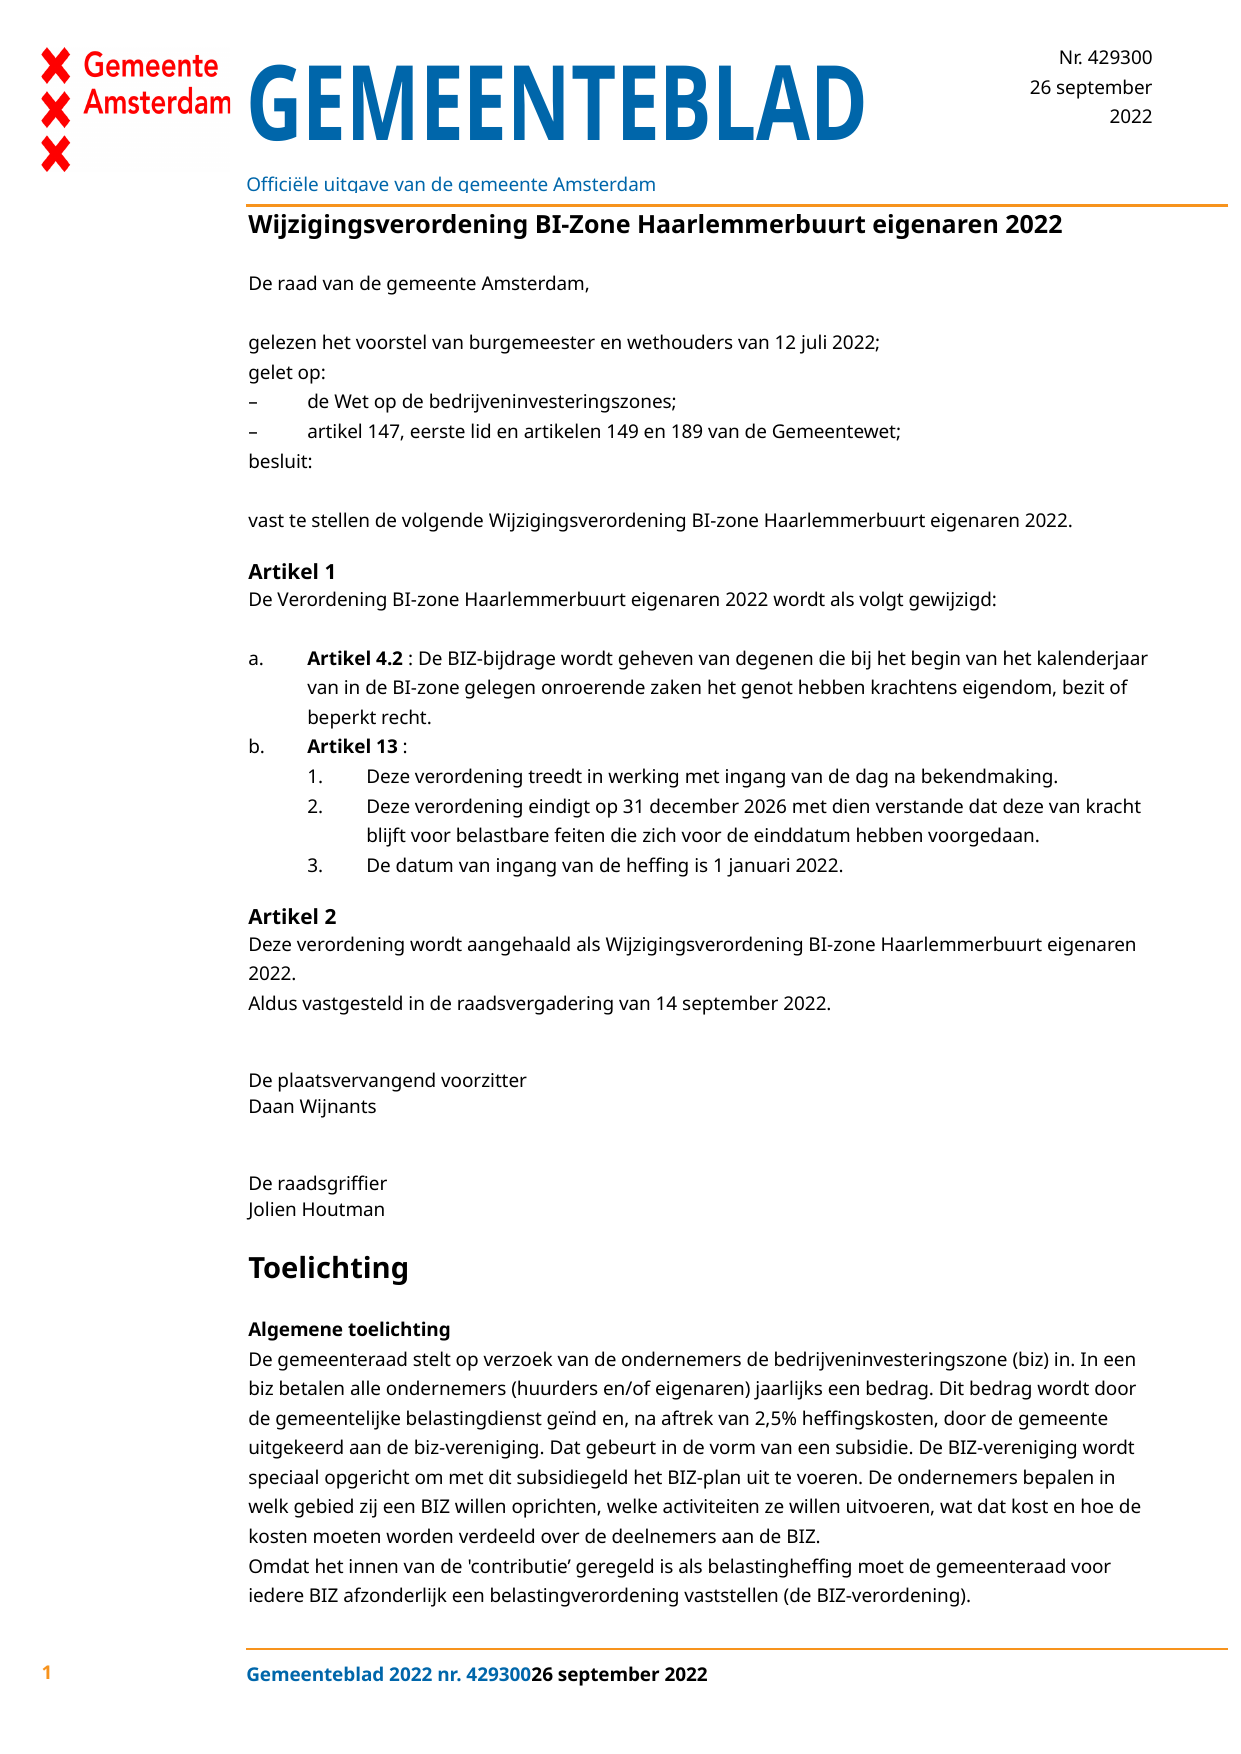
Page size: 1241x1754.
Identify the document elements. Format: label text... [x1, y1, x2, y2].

text Daan Wijnants [248, 1093, 1152, 1119]
list artikel 147, eerste lid en artikelen 149 en 189 van de Gemeentewet; [248, 418, 1152, 444]
text vast te stellen de volgende Wijzigingsverordening BI-zone Haarlemmerbuurt eigenaren 2022. [248, 507, 1152, 533]
text Jolien Houtman [248, 1196, 1152, 1222]
text Artikel 1 [248, 557, 1152, 586]
text Deze verordening wordt aangehaald als Wijzigingsverordening BI-zone Haarlemmerbuurt eigenaren 2022. [248, 931, 1152, 986]
list de Wet op de bedrijveninvesteringszones; [248, 389, 1152, 414]
text Aldus vastgesteld in de raadsvergadering van 14 september 2022. [248, 990, 1152, 1016]
text Artikel 2 [248, 902, 1152, 931]
text gelezen het voorstel van burgemeester en wethouders van 12 juli 2022; [248, 329, 1152, 355]
text gelet op: [248, 359, 1152, 385]
picture [41, 47, 231, 172]
list Deze verordening eindigt op 31 december 2026 met dien verstande dat deze van kracht blijft voor belastbare feiten die zich voor de einddatum hebben voorgedaan. [307, 793, 1152, 848]
text besluit: [248, 448, 1152, 473]
list De datum van ingang van de heffing is 1 januari 2022. [307, 852, 1152, 878]
text Omdat het innen van de 'contributie’ geregeld is als belastingheffing moet de gemeenteraad voor iedere BIZ afzonderlijk een belastingverordening vaststellen (de BIZ-verordening). [248, 1553, 1152, 1608]
text Toelichting [248, 1247, 1152, 1287]
text Algemene toelichting [248, 1316, 1152, 1342]
text De plaatsvervangend voorzitter [248, 1067, 1152, 1093]
text De raadsgriffier [248, 1170, 1152, 1196]
text De gemeenteraad stelt op verzoek van de ondernemers de bedrijveninvesteringszone (biz) in. In een biz betalen alle ondernemers (huurders en/of eigenaren) jaarlijks een bedrag. Dit bedrag wordt door de gemeentelijke belastingdienst geïnd en, na aftrek van 2,5% heffingskosten, door de gemeente uitgekeerd aan de biz-vereniging. Dat gebeurt in de vorm van een subsidie. De BIZ-vereniging wordt speciaal opgericht om met dit subsidiegeld het BIZ-plan uit te voeren. De ondernemers bepalen in welk gebied zij een BIZ willen oprichten, welke activiteiten ze willen uitvoeren, wat dat kost en hoe de kosten moeten worden verdeeld over de deelnemers aan de BIZ. [248, 1346, 1152, 1549]
text De Verordening BI-zone Haarlemmerbuurt eigenaren 2022 wordt als volgt gewijzigd: [248, 586, 1152, 612]
list Deze verordening treedt in werking met ingang van de dag na bekendmaking. [307, 763, 1152, 789]
list Artikel 4.2 : De BIZ-bijdrage wordt geheven van degenen die bij het begin van het kalenderjaar van in de BI-zone gelegen onroerende zaken het genot hebben krachtens eigendom, bezit of beperkt recht. [248, 645, 1152, 730]
list Artikel 13 : [248, 734, 1152, 759]
text De raad van de gemeente Amsterdam, [248, 270, 1152, 296]
text Wijzigingsverordening BI-Zone Haarlemmerbuurt eigenaren 2022 [248, 207, 1152, 241]
